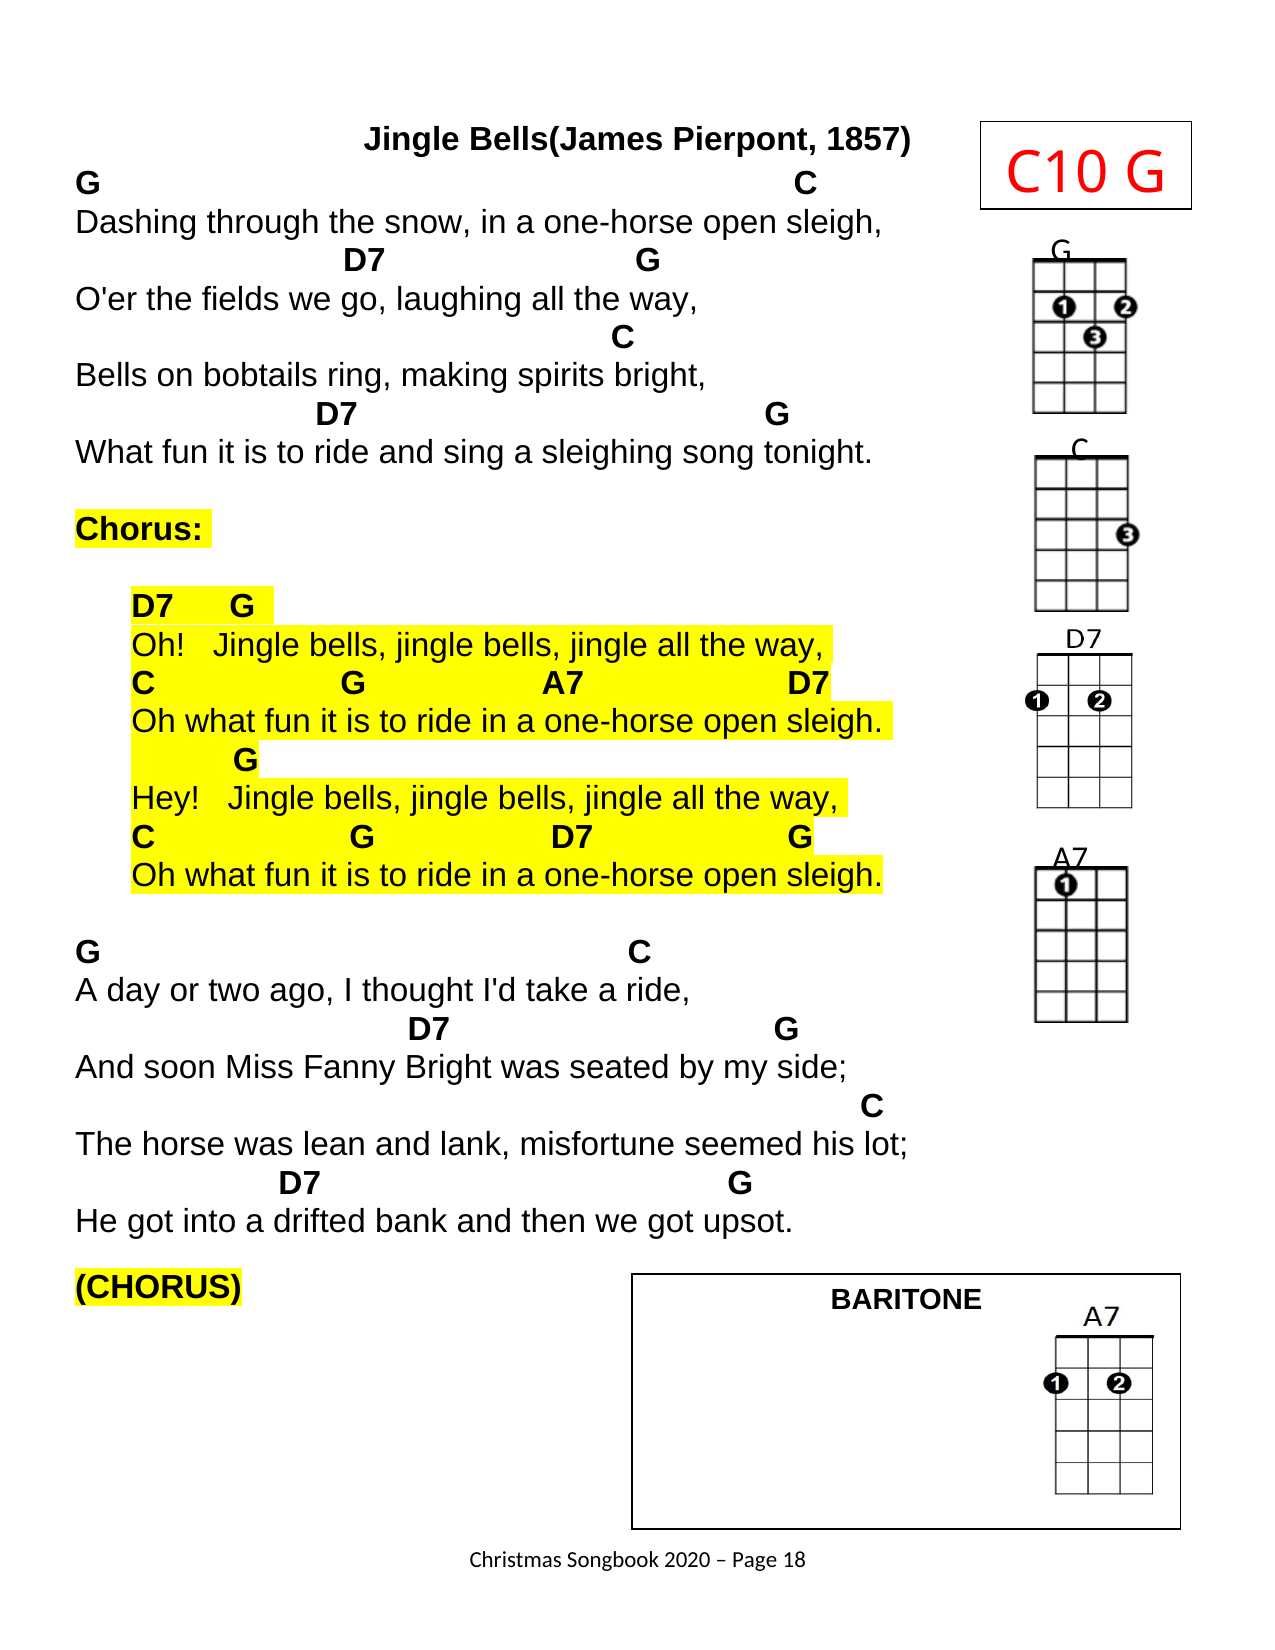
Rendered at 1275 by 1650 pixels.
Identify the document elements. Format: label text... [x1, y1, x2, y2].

text D7 G [75, 1009, 1200, 1047]
text D7 G [131, 586, 1020, 624]
text C [75, 1086, 1200, 1124]
text D7 G [75, 394, 1200, 432]
text Dashing through the snow, in a one-horse open sleigh, [75, 202, 1200, 240]
text BARITONE [648, 1282, 1165, 1316]
text D7 G [1054, 240, 1200, 279]
text The horse was lean and lank, misfortune seemed his lot; [75, 1124, 1200, 1163]
text Oh what fun it is to ride in a one-horse open sleigh. [131, 855, 1057, 894]
text C10 G [996, 130, 1176, 201]
text Bells on bobtails ring, making spirits bright, [75, 356, 1018, 394]
text [1143, 509, 1200, 548]
text A day or two ago, I thought I'd take a ride, [75, 971, 1020, 1009]
text Jingle Bells(James Pierpont, 1857) [981, 122, 1191, 208]
text [1192, 163, 1200, 202]
text C G D7 G [131, 817, 1200, 855]
text (CHORUS) [75, 1268, 1200, 1306]
text C [75, 317, 1018, 356]
text [1142, 740, 1200, 778]
text [1142, 586, 1200, 624]
text [1142, 663, 1200, 701]
text And soon Miss Fanny Bright was seated by my side; [75, 1047, 1200, 1086]
text Chorus: [75, 509, 1020, 548]
text C G A7 D7 [131, 663, 1017, 701]
text [1143, 932, 1200, 971]
text Jingle Bells(James Pierpont, 1857) [75, 119, 1200, 158]
text He got into a drifted bank and then we got upsot. [75, 1201, 1200, 1239]
text What fun it is to ride and sing a sleighing song tonight. [75, 432, 1200, 471]
text G [131, 740, 1017, 778]
text [1143, 971, 1200, 1009]
text Oh! Jingle bells, jingle bells, jingle all the way, [131, 624, 1017, 663]
text G C [75, 163, 980, 202]
text D7 G [75, 240, 1057, 279]
text [1141, 356, 1200, 394]
text Hey! Jingle bells, jingle bells, jingle all the way, [131, 778, 1200, 817]
text [1142, 624, 1200, 663]
text [1142, 701, 1200, 740]
text G C [75, 932, 1020, 971]
text Oh what fun it is to ride in a one-horse open sleigh. [131, 701, 1017, 740]
text [1141, 317, 1200, 356]
text O'er the fields we go, laughing all the way, [75, 279, 1018, 317]
text [1141, 279, 1200, 317]
text Oh what fun it is to ride in a one-horse open sleigh. [1079, 855, 1200, 894]
text D7 G [75, 1163, 1200, 1201]
